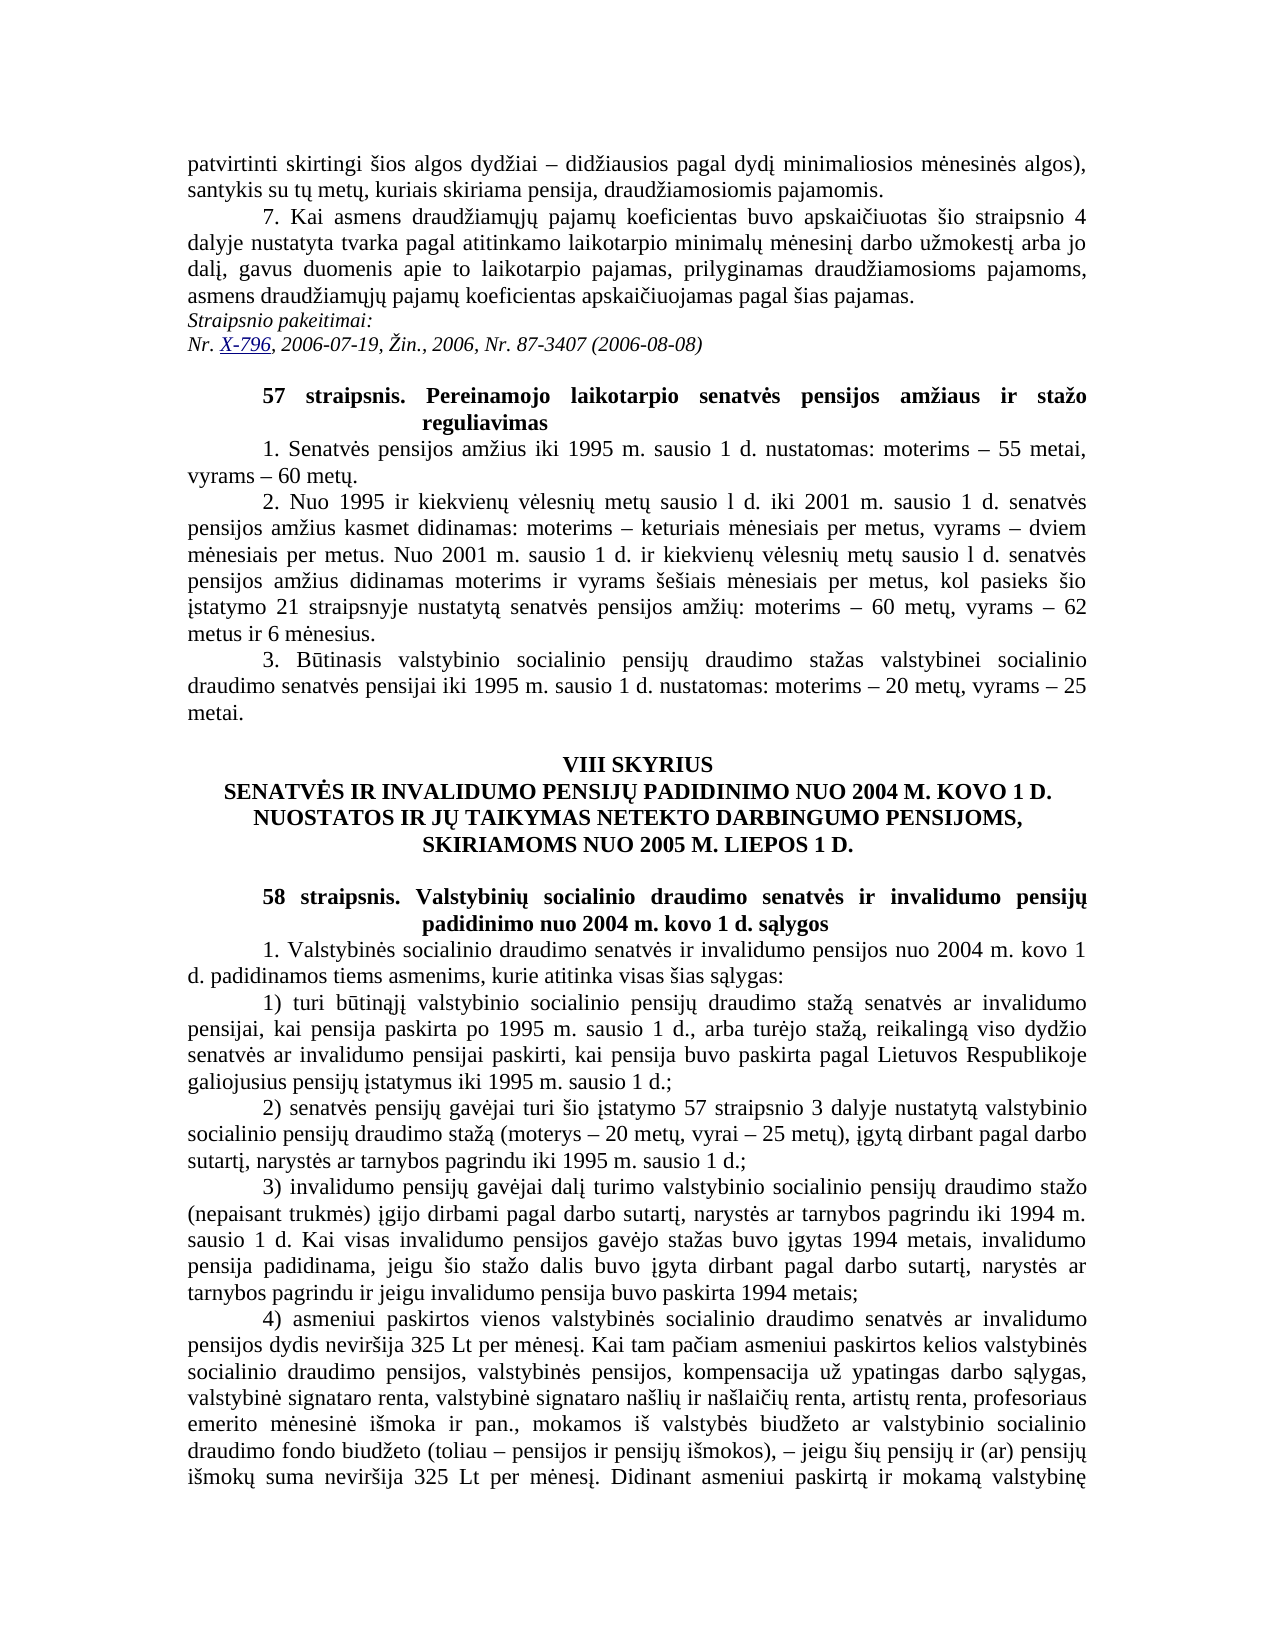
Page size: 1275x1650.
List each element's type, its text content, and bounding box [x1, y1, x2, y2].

text 57 straipsnis. Pereinamojo laikotarpio senatvės pensijos amžiaus ir stažo reguliavimas [262, 383, 1088, 435]
text Nr. X-796, 2006-07-19, Žin., 2006, Nr. 87-3407 (2006-08-08) [187, 332, 1088, 356]
text patvirtinti skirtingi šios algos dydžiai – didžiausios pagal dydį minimaliosios mėnesinės algos), santykis su tų metų, kuriais skiriama pensija, draudžiamosiomis pajamomis. [187, 150, 1088, 203]
text 1. Valstybinės socialinio draudimo senatvės ir invalidumo pensijos nuo 2004 m. kovo 1 d. padidinamos tiems asmenims, kurie atitinka visas šias sąlygas: [187, 936, 1088, 989]
text 1) turi būtinąjį valstybinio socialinio pensijų draudimo stažą senatvės ar invalidumo pensijai, kai pensija paskirta po 1995 m. sausio 1 d., arba turėjo stažą, reikalingą viso dydžio senatvės ar invalidumo pensijai paskirti, kai pensija buvo paskirta pagal Lietuvos Respublikoje galiojusius pensijų įstatymus iki 1995 m. sausio 1 d.; [187, 989, 1088, 1094]
text 2. Nuo 1995 ir kiekvienų vėlesnių metų sausio l d. iki 2001 m. sausio 1 d. senatvės pensijos amžius kasmet didinamas: moterims – keturiais mėnesiais per metus, vyrams – dviem mėnesiais per metus. Nuo 2001 m. sausio 1 d. ir kiekvienų vėlesnių metų sausio l d. senatvės pensijos amžius didinamas moterims ir vyrams šešiais mėnesiais per metus, kol pasieks šio įstatymo 21 straipsnyje nustatytą senatvės pensijos amžių: moterims – 60 metų, vyrams – 62 metus ir 6 mėnesius. [187, 488, 1088, 646]
text 1. Senatvės pensijos amžius iki 1995 m. sausio 1 d. nustatomas: moterims – 55 metai, vyrams – 60 metų. [187, 435, 1088, 488]
text 7. Kai asmens draudžiamųjų pajamų koeficientas buvo apskaičiuotas šio straipsnio 4 dalyje nustatyta tvarka pagal atitinkamo laikotarpio minimalų mėnesinį darbo užmokestį arba jo dalį, gavus duomenis apie to laikotarpio pajamas, prilyginamas draudžiamosioms pajamoms, asmens draudžiamųjų pajamų koeficientas apskaičiuojamas pagal šias pajamas. [187, 203, 1088, 308]
text 4) asmeniui paskirtos vienos valstybinės socialinio draudimo senatvės ar invalidumo pensijos dydis neviršija 325 Lt per mėnesį. Kai tam pačiam asmeniui paskirtos kelios valstybinės socialinio draudimo pensijos, valstybinės pensijos, kompensacija už ypatingas darbo sąlygas, valstybinė signataro renta, valstybinė signataro našlių ir našlaičių renta, artistų renta, profesoriaus emerito mėnesinė išmoka ir pan., mokamos iš valstybės biudžeto ar valstybinio socialinio draudimo fondo biudžeto (toliau – pensijos ir pensijų išmokos), – jeigu šių pensijų ir (ar) pensijų išmokų suma neviršija 325 Lt per mėnesį. Didinant asmeniui paskirtą ir mokamą valstybinę [187, 1305, 1088, 1489]
text VIII SKYRIUS [187, 752, 1088, 778]
text 3. Būtinasis valstybinio socialinio pensijų draudimo stažas valstybinei socialinio draudimo senatvės pensijai iki 1995 m. sausio 1 d. nustatomas: moterims – 20 metų, vyrams – 25 metai. [187, 646, 1088, 725]
text 58 straipsnis. Valstybinių socialinio draudimo senatvės ir invalidumo pensijų padidinimo nuo 2004 m. kovo 1 d. sąlygos [262, 883, 1088, 936]
text Straipsnio pakeitimai: [187, 308, 1088, 332]
text 2) senatvės pensijų gavėjai turi šio įstatymo 57 straipsnio 3 dalyje nustatytą valstybinio socialinio pensijų draudimo stažą (moterys – 20 metų, vyrai – 25 metų), įgytą dirbant pagal darbo sutartį, narystės ar tarnybos pagrindu iki 1995 m. sausio 1 d.; [187, 1094, 1088, 1173]
text SENATVĖS IR INVALIDUMO PENSIJŲ PADIDINIMO NUO 2004 M. KOVO 1 D. NUOSTATOS IR JŲ TAIKYMAS NETEKTO DARBINGUMO PENSIJOMS, SKIRIAMOMS NUO 2005 M. LIEPOS 1 D. [187, 778, 1088, 857]
text 3) invalidumo pensijų gavėjai dalį turimo valstybinio socialinio pensijų draudimo stažo (nepaisant trukmės) įgijo dirbami pagal darbo sutartį, narystės ar tarnybos pagrindu iki 1994 m. sausio 1 d. Kai visas invalidumo pensijos gavėjo stažas buvo įgytas 1994 metais, invalidumo pensija padidinama, jeigu šio stažo dalis buvo įgyta dirbant pagal darbo sutartį, narystės ar tarnybos pagrindu ir jeigu invalidumo pensija buvo paskirta 1994 metais; [187, 1173, 1088, 1305]
